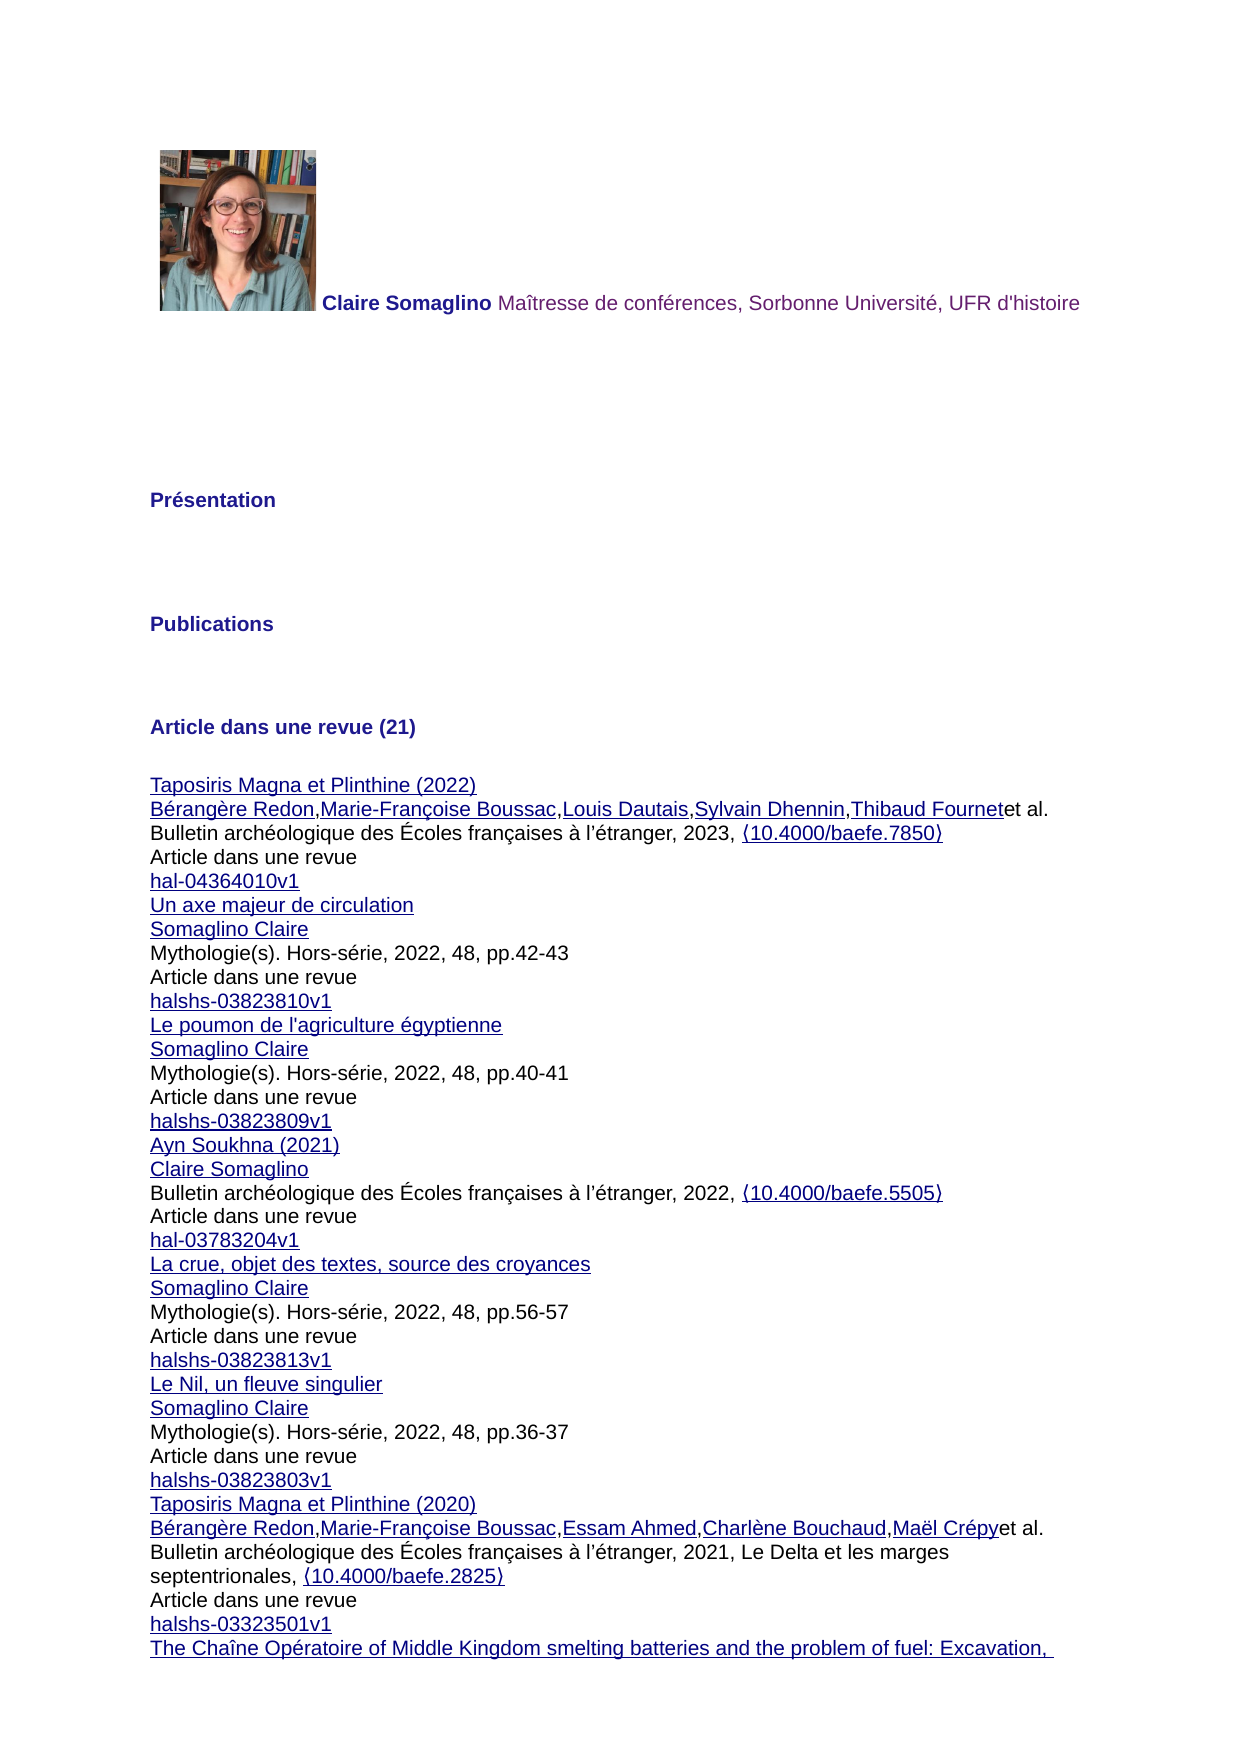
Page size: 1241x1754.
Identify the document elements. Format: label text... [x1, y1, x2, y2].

picture [159, 150, 317, 311]
subtitle Présentation [150, 488, 1090, 512]
table_cell The Chaîne Opératoire of Middle Kingdom smelting batteries and the problem of fuel: Excavation, [150, 1636, 1090, 1659]
subtitle Article dans une revue (21) [150, 715, 1090, 739]
table_cell Ayn Soukhna (2021) Claire Somaglino Bulletin archéologique des Écoles françaises à l’étranger, 2022, ⟨10.4000/baefe.5505⟩ Article dans une revue hal-03783204v1 [150, 1133, 1090, 1252]
table_header Taposiris Magna et Plinthine (2022) Bérangère Redon,Marie-Françoise Boussac,Louis Dautais,Sylvain Dhennin,Thibaud Fournetet al. Bulletin archéologique des Écoles françaises à l’étranger, 2023, ⟨10.4000/baefe.7850⟩ Article dans une revue hal-04364010v1 [150, 773, 1090, 893]
table_cell Le Nil, un fleuve singulier Somaglino Claire Mythologie(s). Hors-série, 2022, 48, pp.36-37 Article dans une revue halshs-03823803v1 [150, 1372, 1090, 1492]
subtitle Publications [150, 612, 1090, 636]
table_cell Le poumon de l'agriculture égyptienne Somaglino Claire Mythologie(s). Hors-série, 2022, 48, pp.40-41 Article dans une revue halshs-03823809v1 [150, 1013, 1090, 1132]
table_cell Taposiris Magna et Plinthine (2020) Bérangère Redon,Marie-Françoise Boussac,Essam Ahmed,Charlène Bouchaud,Maël Crépyet al. Bulletin archéologique des Écoles françaises à l’étranger, 2021, Le Delta et les marges septentrionales, ⟨10.4000/baefe.2825⟩ Article dans une revue halshs-03323501v1 [150, 1492, 1090, 1636]
subtitle Claire Somaglino Maîtresse de conférences, Sorbonne Université, UFR d'histoire [150, 150, 1090, 315]
table_cell Un axe majeur de circulation Somaglino Claire Mythologie(s). Hors-série, 2022, 48, pp.42-43 Article dans une revue halshs-03823810v1 [150, 893, 1090, 1013]
table_cell La crue, objet des textes, source des croyances Somaglino Claire Mythologie(s). Hors-série, 2022, 48, pp.56-57 Article dans une revue halshs-03823813v1 [150, 1252, 1090, 1372]
